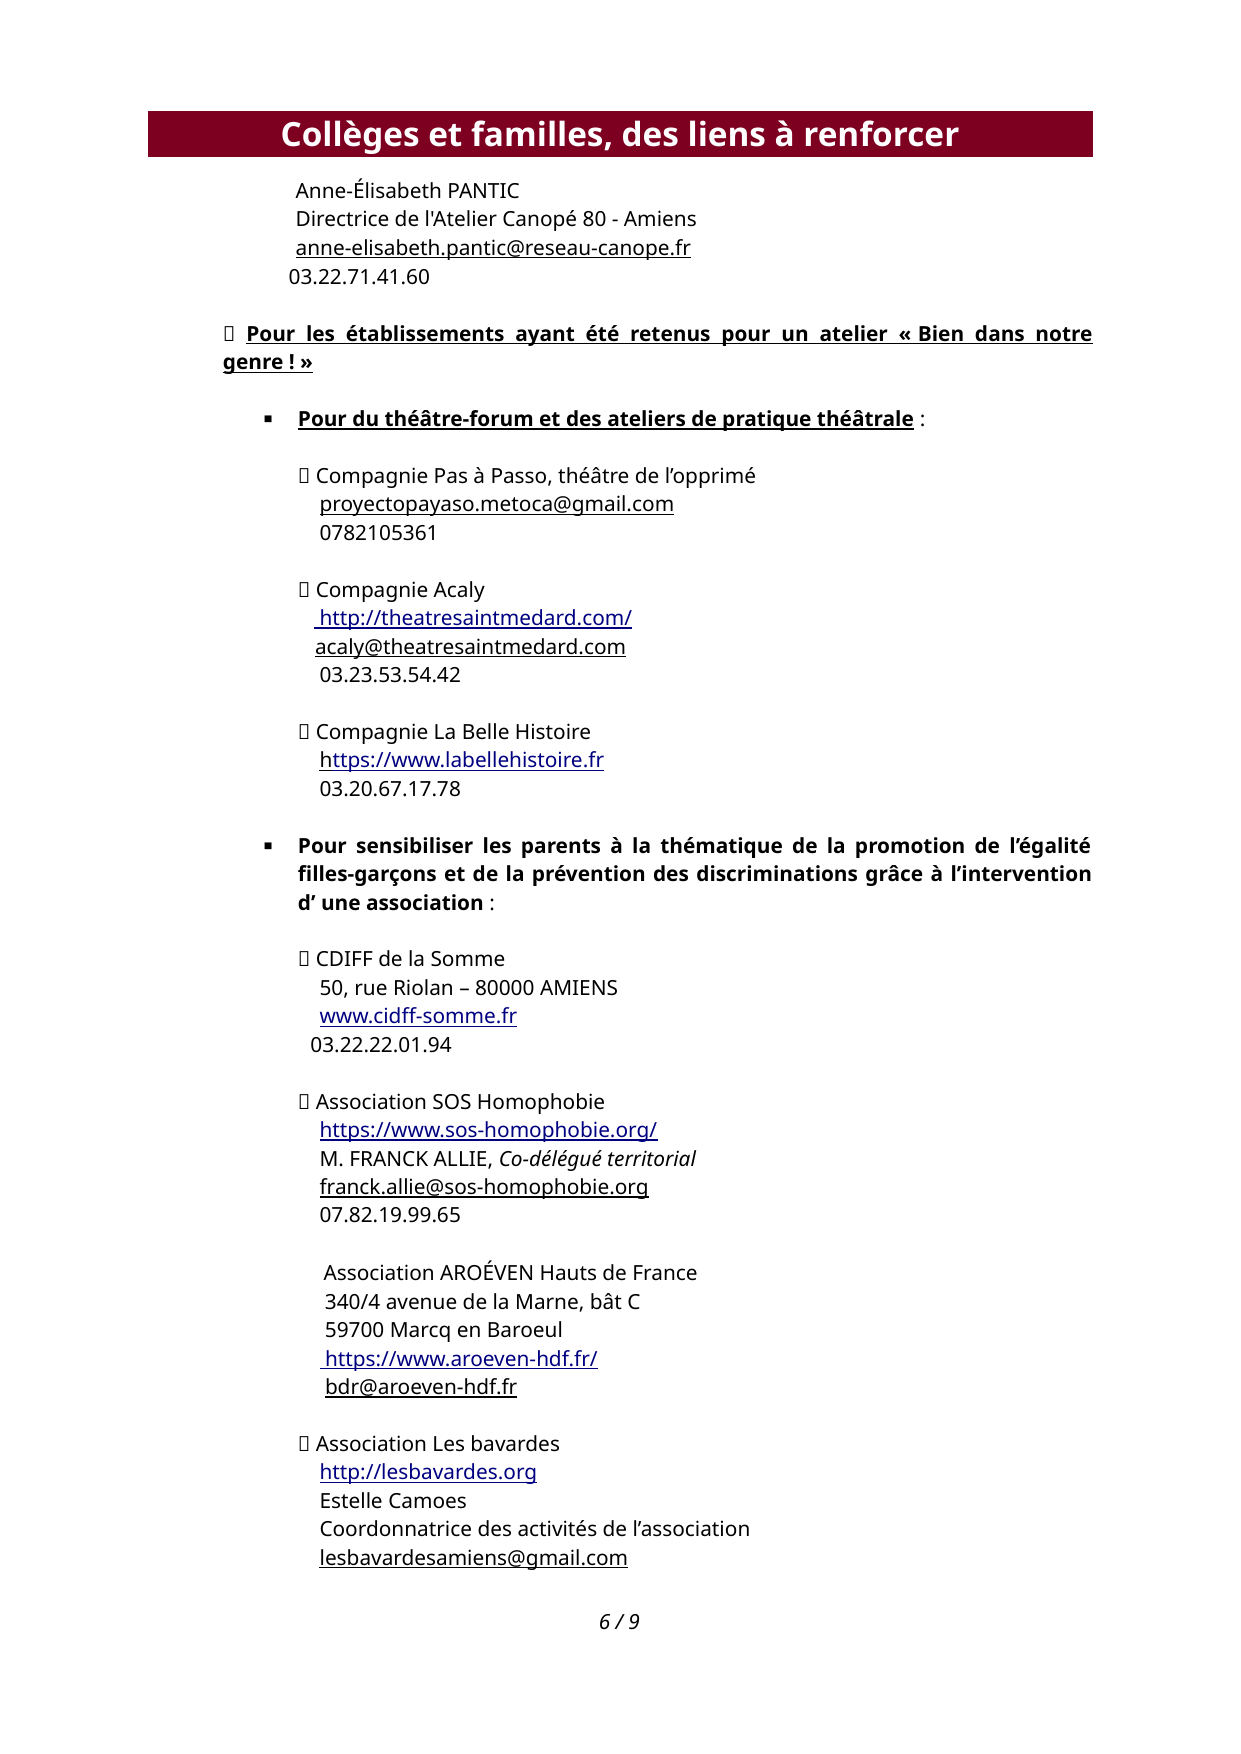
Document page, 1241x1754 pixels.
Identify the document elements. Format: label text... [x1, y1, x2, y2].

list proyectopayaso.metoca@gmail.com [260, 489, 1093, 518]
list Estelle Camoes [260, 1486, 1093, 1514]
text 03.22.22.01.94 [148, 1030, 1093, 1058]
list https://www.labellehistoire.fr [260, 746, 1093, 774]
list acaly@theatresaintmedard.com [185, 632, 1093, 660]
list https://www.aroeven-hdf.fr/ [260, 1344, 1093, 1372]
list https://www.sos-homophobie.org/ [260, 1115, 1093, 1144]
list  Compagnie Pas à Passo, théâtre de l’opprimé [260, 461, 1093, 489]
list  CDIFF de la Somme [260, 944, 1093, 973]
list 50, rue Riolan – 80000 AMIENS [260, 973, 1093, 1001]
list www.cidff-somme.fr [260, 1001, 1093, 1030]
list Pour du théâtre-forum et des ateliers de pratique théâtrale : [260, 404, 1093, 433]
list 340/4 avenue de la Marne, bât C 59700 Marcq en Baroeul [260, 1287, 1093, 1344]
list  Compagnie La Belle Histoire [260, 717, 1093, 746]
list 03.23.53.54.42 [260, 660, 1093, 689]
list M. FRANCK ALLIE, Co-délégué territorial [260, 1144, 1093, 1172]
list  Compagnie Acaly [260, 575, 1093, 603]
list  Pour les établissements ayant été retenus pour un atelier « Bien dans notre genre ! » [185, 319, 1093, 376]
list Coordonnatrice des activités de l’association [260, 1514, 1093, 1543]
text 03.22.71.41.60 [148, 261, 1093, 291]
list franck.allie@sos-homophobie.org 07.82.19.99.65 [260, 1172, 1093, 1229]
list 03.20.67.17.78 [260, 774, 1093, 802]
list  Association SOS Homophobie [260, 1087, 1093, 1115]
list Pour sensibiliser les parents à la thématique de la promotion de l’égalité filles-garçons et de la prévention des discriminations grâce à l’intervention d’ une association : [260, 831, 1093, 916]
list http://theatresaintmedard.com/ [260, 603, 1093, 632]
list lesbavardesamiens@gmail.com [260, 1543, 1093, 1571]
list 0782105361 [260, 518, 1093, 546]
list  Association Les bavardes [260, 1429, 1093, 1457]
list http://lesbavardes.org [260, 1457, 1093, 1486]
list  Association AROÉVEN Hauts de France [260, 1257, 1093, 1287]
list bdr@aroeven-hdf.fr [260, 1372, 1093, 1401]
text Anne-Élisabeth PANTIC Directrice de l'Atelier Canopé 80 - Amiens anne-elisabeth.pantic@reseau-canope.fr [148, 176, 1093, 261]
